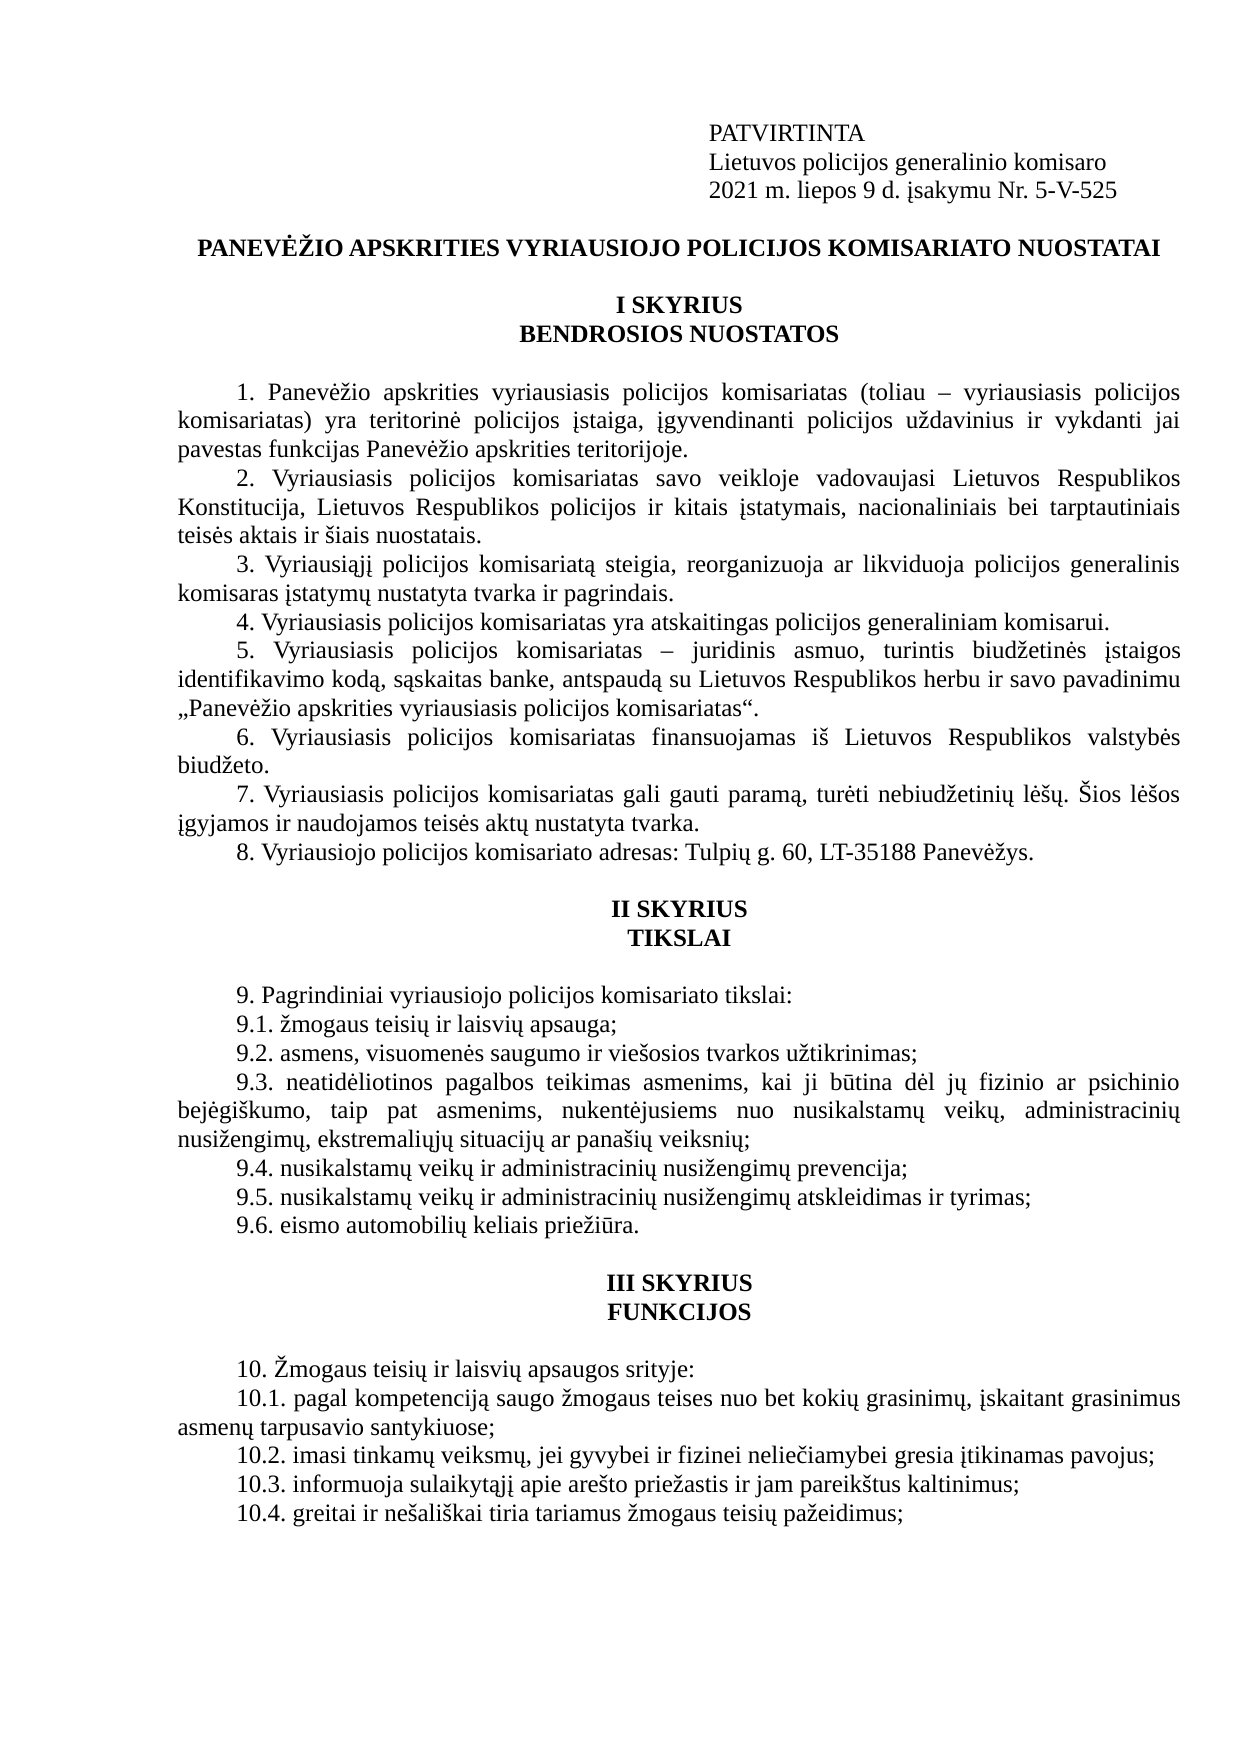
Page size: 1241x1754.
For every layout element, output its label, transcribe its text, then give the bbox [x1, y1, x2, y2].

text Lietuvos policijos generalinio komisaro [709, 147, 1181, 176]
text 9.2. asmens, visuomenės saugumo ir viešosios tvarkos užtikrinimas; [177, 1038, 1181, 1067]
text 10.4. greitai ir nešališkai tiria tariamus žmogaus teisių pažeidimus; [177, 1498, 1181, 1527]
text 9. Pagrindiniai vyriausiojo policijos komisariato tikslai: [177, 981, 1181, 1009]
text 9.5. nusikalstamų veikų ir administracinių nusižengimų atskleidimas ir tyrimas; [177, 1182, 1181, 1211]
text 7. Vyriausiasis policijos komisariatas gali gauti paramą, turėti nebiudžetinių lėšų. Šios lėšos įgyjamos ir naudojamos teisės aktų nustatyta tvarka. [177, 779, 1181, 837]
text II SKYRIUS [177, 894, 1181, 923]
text 10.1. pagal kompetenciją saugo žmogaus teises nuo bet kokių grasinimų, įskaitant grasinimus asmenų tarpusavio santykiuose; [177, 1383, 1181, 1441]
text 5. Vyriausiasis policijos komisariatas – juridinis asmuo, turintis biudžetinės įstaigos identifikavimo kodą, sąskaitas banke, antspaudą su Lietuvos Respublikos herbu ir savo pavadinimu „Panevėžio apskrities vyriausiasis policijos komisariatas“. [177, 636, 1181, 722]
text 10.2. imasi tinkamų veiksmų, jei gyvybei ir fizinei neliečiamybei gresia įtikinamas pavojus; [177, 1441, 1181, 1469]
text 2. Vyriausiasis policijos komisariatas savo veikloje vadovaujasi Lietuvos Respublikos Konstitucija, Lietuvos Respublikos policijos ir kitais įstatymais, nacionaliniais bei tarptautiniais teisės aktais ir šiais nuostatais. [177, 463, 1181, 549]
text 1. Panevėžio apskrities vyriausiasis policijos komisariatas (toliau – vyriausiasis policijos komisariatas) yra teritorinė policijos įstaiga, įgyvendinanti policijos uždavinius ir vykdanti jai pavestas funkcijas Panevėžio apskrities teritorijoje. [177, 377, 1181, 463]
text 9.4. nusikalstamų veikų ir administracinių nusižengimų prevencija; [177, 1153, 1181, 1182]
text PANEVĖŽIO APSKRITIES VYRIAUSIOJO POLICIJOS KOMISARIATO NUOSTATAI [177, 233, 1181, 262]
text 4. Vyriausiasis policijos komisariatas yra atskaitingas policijos generaliniam komisarui. [177, 607, 1181, 636]
text 9.1. žmogaus teisių ir laisvių apsauga; [177, 1009, 1181, 1038]
text 10. Žmogaus teisių ir laisvių apsaugos srityje: [177, 1354, 1181, 1383]
text 2021 m. liepos 9 d. įsakymu Nr. 5-V-525 [709, 176, 1181, 204]
text 6. Vyriausiasis policijos komisariatas finansuojamas iš Lietuvos Respublikos valstybės biudžeto. [177, 722, 1181, 779]
text 8. Vyriausiojo policijos komisariato adresas: Tulpių g. 60, LT-35188 Panevėžys. [177, 837, 1181, 866]
text PATVIRTINTA [709, 118, 1181, 147]
text TIKSLAI [177, 923, 1181, 952]
text FUNKCIJOS [177, 1297, 1181, 1326]
text 9.3. neatidėliotinos pagalbos teikimas asmenims, kai ji būtina dėl jų fizinio ar psichinio bejėgiškumo, taip pat asmenims, nukentėjusiems nuo nusikalstamų veikų, administracinių nusižengimų, ekstremaliųjų situacijų ar panašių veiksnių; [177, 1067, 1181, 1153]
text 3. Vyriausiąjį policijos komisariatą steigia, reorganizuoja ar likviduoja policijos generalinis komisaras įstatymų nustatyta tvarka ir pagrindais. [177, 549, 1181, 607]
text 10.3. informuoja sulaikytąjį apie arešto priežastis ir jam pareikštus kaltinimus; [177, 1469, 1181, 1498]
text 9.6. eismo automobilių keliais priežiūra. [177, 1211, 1181, 1239]
text BENDROSIOS NUOSTATOS [177, 319, 1181, 348]
text III SKYRIUS [177, 1268, 1181, 1297]
text I SKYRIUS [177, 291, 1181, 319]
